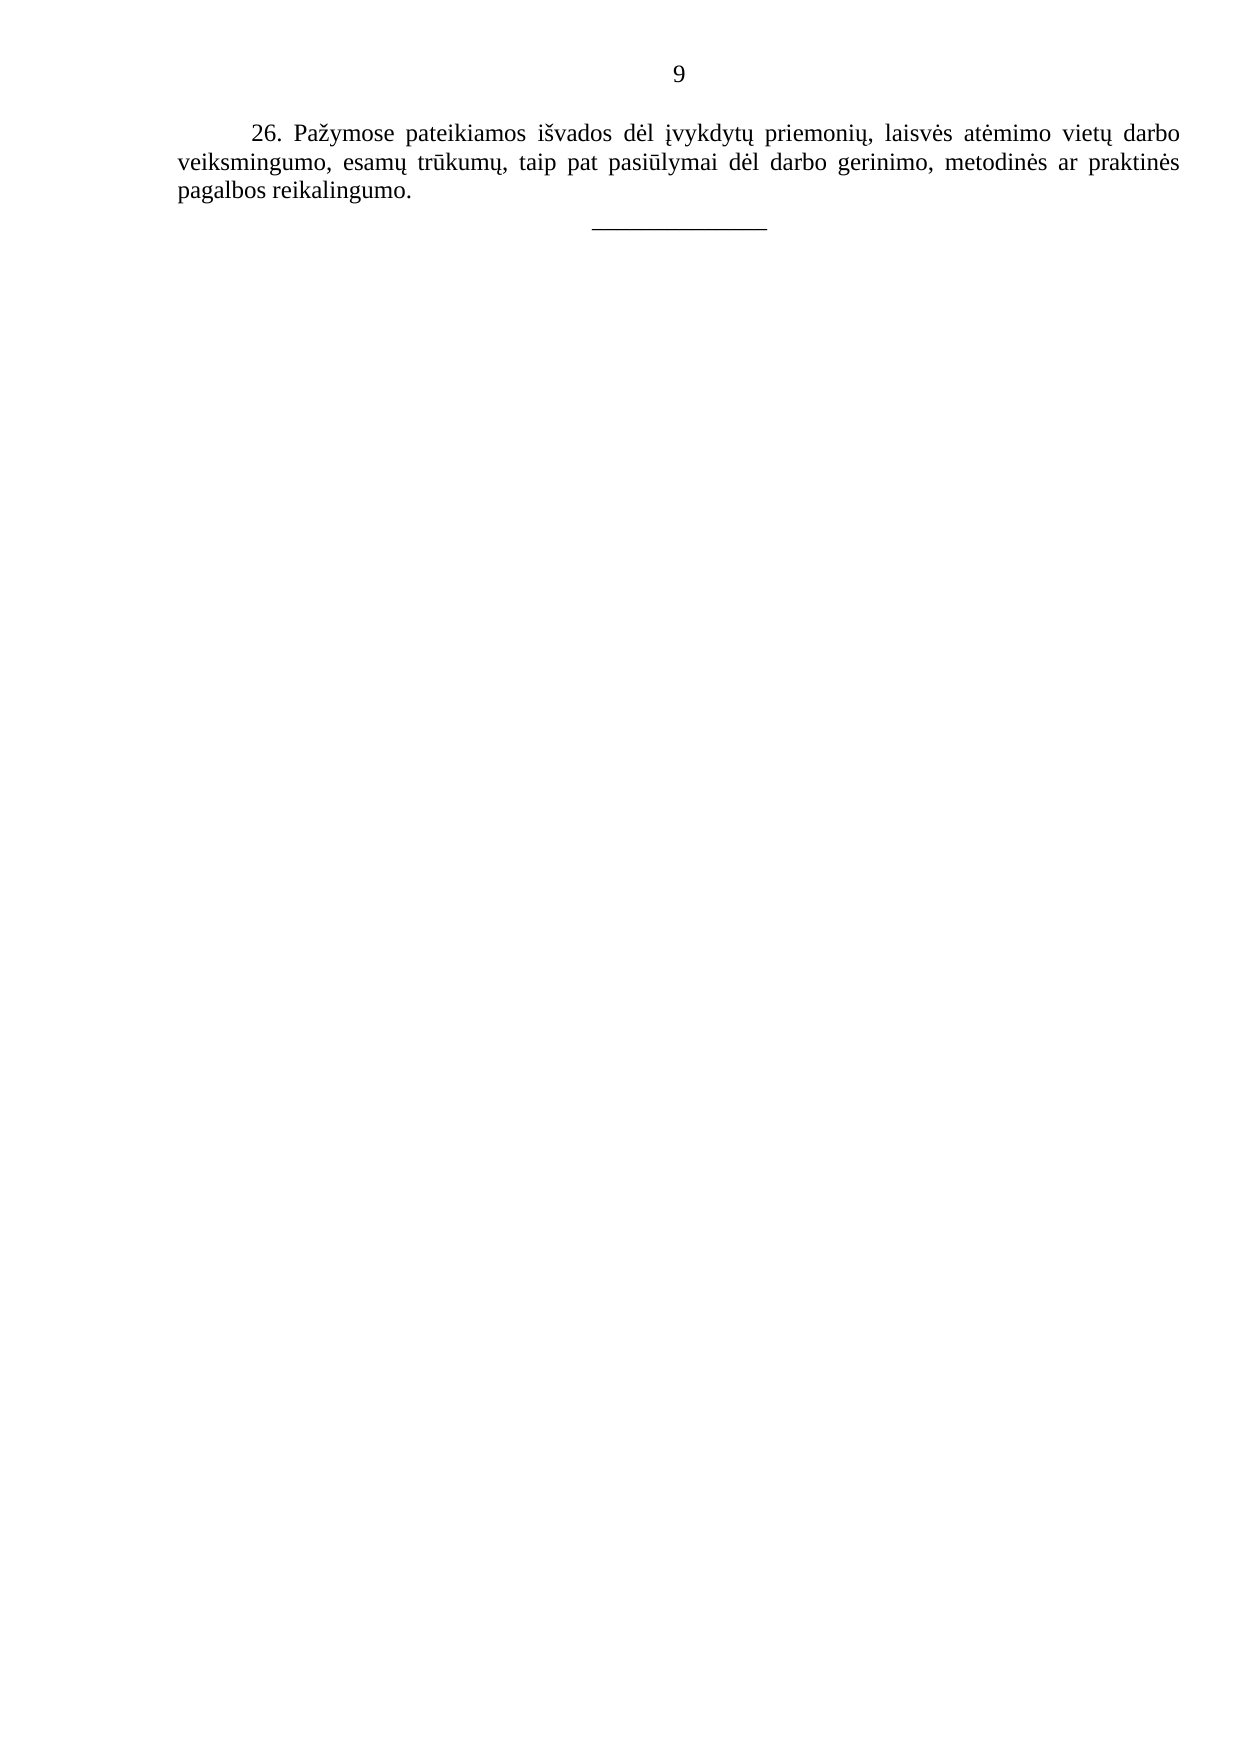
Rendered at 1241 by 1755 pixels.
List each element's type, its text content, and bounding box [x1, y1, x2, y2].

text ______________ [177, 204, 1181, 233]
text 26. Pažymose pateikiamos išvados dėl įvykdytų priemonių, laisvės atėmimo vietų darbo veiksmingumo, esamų trūkumų, taip pat pasiūlymai dėl darbo gerinimo, metodinės ar praktinės pagalbos reikalingumo. [177, 118, 1181, 204]
